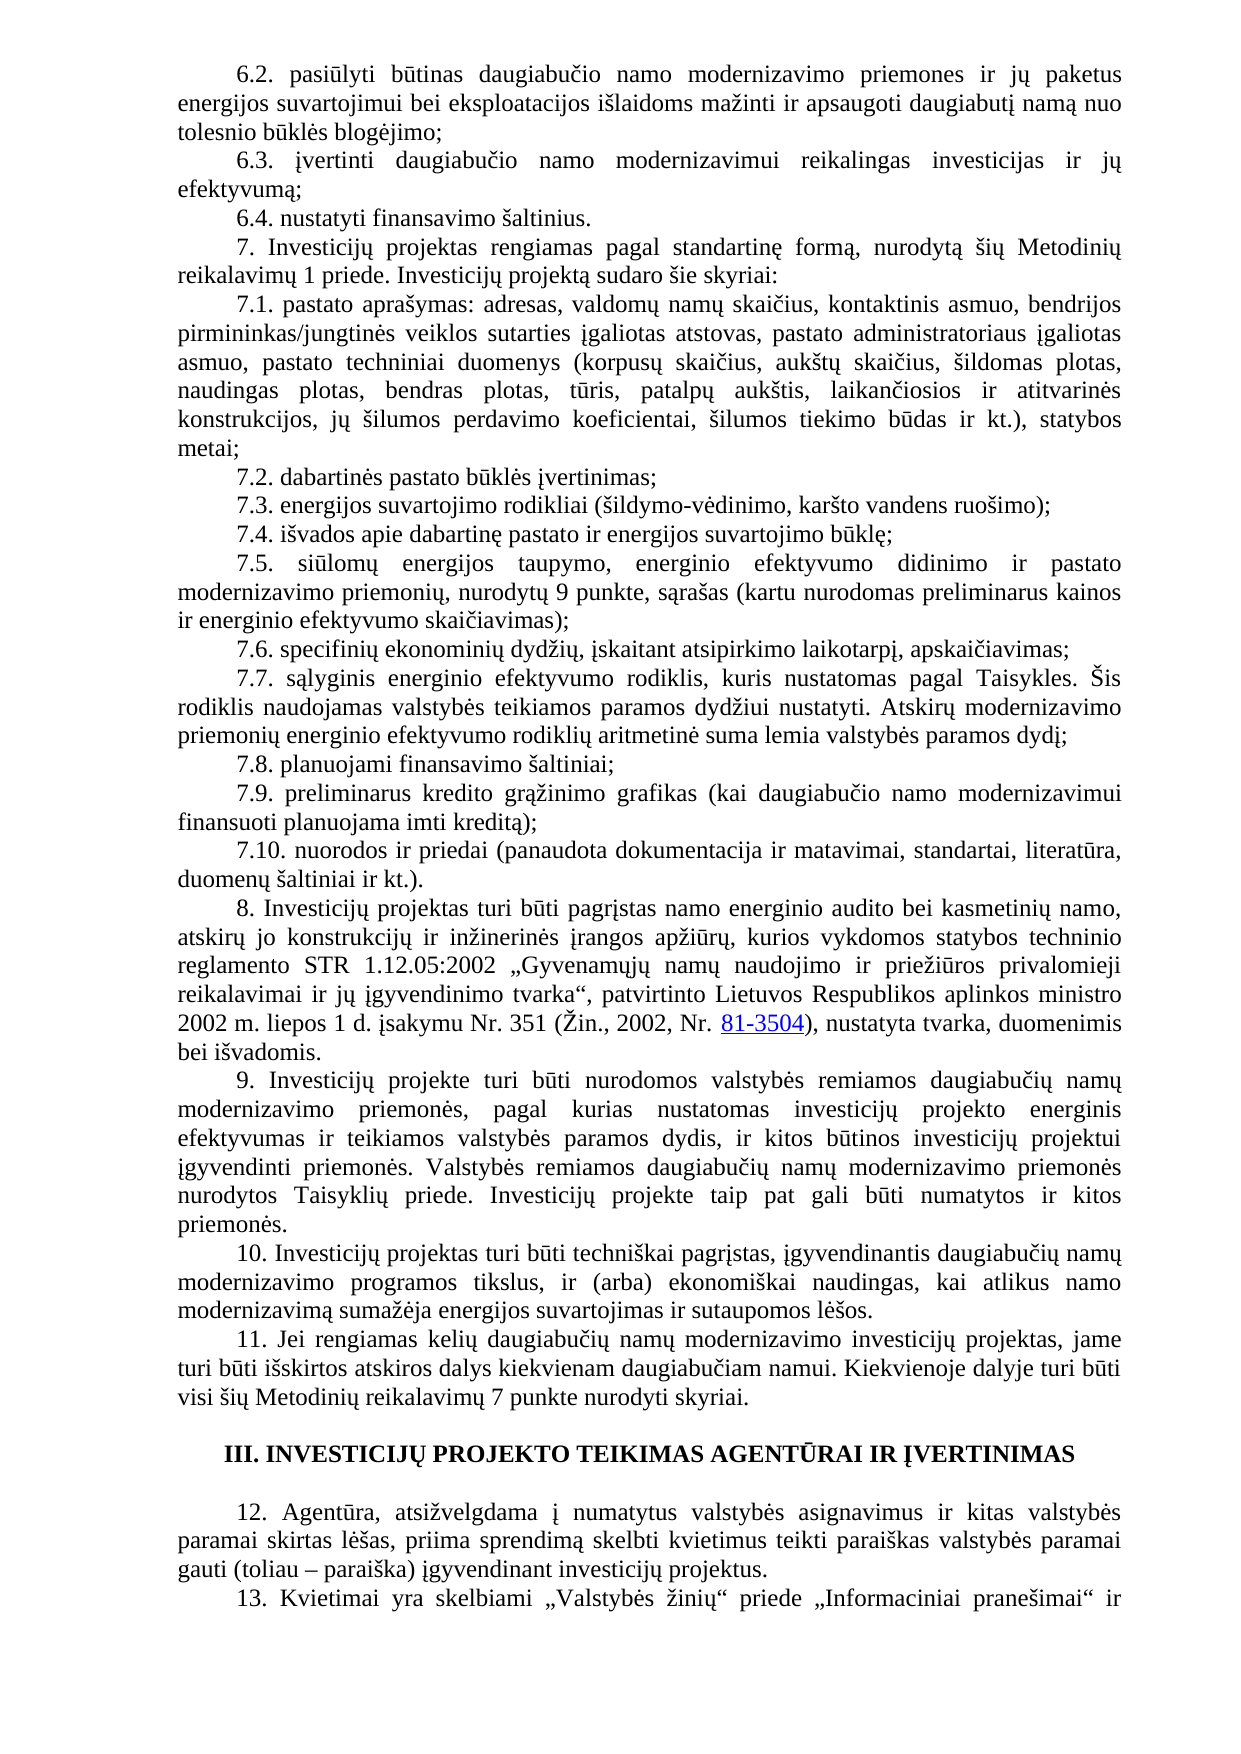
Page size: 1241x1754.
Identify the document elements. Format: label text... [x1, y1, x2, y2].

text 10. Investicijų projektas turi būti techniškai pagrįstas, įgyvendinantis daugiabučių namų modernizavimo programos tikslus, ir (arba) ekonomiškai naudingas, kai atlikus namo modernizavimą sumažėja energijos suvartojimas ir sutaupomos lėšos. [177, 1238, 1122, 1324]
text 7.4. išvados apie dabartinę pastato ir energijos suvartojimo būklę; [177, 519, 1122, 548]
text 7.8. planuojami finansavimo šaltiniai; [177, 749, 1122, 778]
text 7. Investicijų projektas rengiamas pagal standartinę formą, nurodytą šių Metodinių reikalavimų 1 priede. Investicijų projektą sudaro šie skyriai: [177, 232, 1122, 289]
text 7.5. siūlomų energijos taupymo, energinio efektyvumo didinimo ir pastato modernizavimo priemonių, nurodytų 9 punkte, sąrašas (kartu nurodomas preliminarus kainos ir energinio efektyvumo skaičiavimas); [177, 548, 1122, 634]
text III. INVESTICIJŲ PROJEKTO TEIKIMAS AGENTŪRAI IR ĮVERTINIMAS [177, 1439, 1122, 1468]
text 7.3. energijos suvartojimo rodikliai (šildymo-vėdinimo, karšto vandens ruošimo); [177, 490, 1122, 519]
text 13. Kvietimai yra skelbiami „Valstybės žinių“ priede „Informaciniai pranešimai“ ir [177, 1583, 1122, 1612]
text 6.2. pasiūlyti būtinas daugiabučio namo modernizavimo priemones ir jų paketus energijos suvartojimui bei eksploatacijos išlaidoms mažinti ir apsaugoti daugiabutį namą nuo tolesnio būklės blogėjimo; [177, 59, 1122, 145]
text 7.10. nuorodos ir priedai (panaudota dokumentacija ir matavimai, standartai, literatūra, duomenų šaltiniai ir kt.). [177, 835, 1122, 893]
text 12. Agentūra, atsižvelgdama į numatytus valstybės asignavimus ir kitas valstybės paramai skirtas lėšas, priima sprendimą skelbti kvietimus teikti paraiškas valstybės paramai gauti (toliau – paraiška) įgyvendinant investicijų projektus. [177, 1497, 1122, 1583]
text 11. Jei rengiamas kelių daugiabučių namų modernizavimo investicijų projektas, jame turi būti išskirtos atskiros dalys kiekvienam daugiabučiam namui. Kiekvienoje dalyje turi būti visi šių Metodinių reikalavimų 7 punkte nurodyti skyriai. [177, 1324, 1122, 1410]
text 7.1. pastato aprašymas: adresas, valdomų namų skaičius, kontaktinis asmuo, bendrijos pirmininkas/jungtinės veiklos sutarties įgaliotas atstovas, pastato administratoriaus įgaliotas asmuo, pastato techniniai duomenys (korpusų skaičius, aukštų skaičius, šildomas plotas, naudingas plotas, bendras plotas, tūris, patalpų aukštis, laikančiosios ir atitvarinės konstrukcijos, jų šilumos perdavimo koeficientai, šilumos tiekimo būdas ir kt.), statybos metai; [177, 289, 1122, 462]
text 7.7. sąlyginis energinio efektyvumo rodiklis, kuris nustatomas pagal Taisykles. Šis rodiklis naudojamas valstybės teikiamos paramos dydžiui nustatyti. Atskirų modernizavimo priemonių energinio efektyvumo rodiklių aritmetinė suma lemia valstybės paramos dydį; [177, 663, 1122, 749]
text 6.3. įvertinti daugiabučio namo modernizavimui reikalingas investicijas ir jų efektyvumą; [177, 145, 1122, 203]
text 9. Investicijų projekte turi būti nurodomos valstybės remiamos daugiabučių namų modernizavimo priemonės, pagal kurias nustatomas investicijų projekto energinis efektyvumas ir teikiamos valstybės paramos dydis, ir kitos būtinos investicijų projektui įgyvendinti priemonės. Valstybės remiamos daugiabučių namų modernizavimo priemonės nurodytos Taisyklių priede. Investicijų projekte taip pat gali būti numatytos ir kitos priemonės. [177, 1065, 1122, 1238]
text 8. Investicijų projektas turi būti pagrįstas namo energinio audito bei kasmetinių namo, atskirų jo konstrukcijų ir inžinerinės įrangos apžiūrų, kurios vykdomos statybos techninio reglamento STR 1.12.05:2002 „Gyvenamųjų namų naudojimo ir priežiūros privalomieji reikalavimai ir jų įgyvendinimo tvarka“, patvirtinto Lietuvos Respublikos aplinkos ministro 2002 m. liepos 1 d. įsakymu Nr. 351 (Žin., 2002, Nr. 81-3504), nustatyta tvarka, duomenimis bei išvadomis. [177, 893, 1122, 1065]
text 7.6. specifinių ekonominių dydžių, įskaitant atsipirkimo laikotarpį, apskaičiavimas; [177, 634, 1122, 663]
text 6.4. nustatyti finansavimo šaltinius. [177, 203, 1122, 232]
text 7.9. preliminarus kredito grąžinimo grafikas (kai daugiabučio namo modernizavimui finansuoti planuojama imti kreditą); [177, 778, 1122, 835]
text 7.2. dabartinės pastato būklės įvertinimas; [177, 462, 1122, 490]
